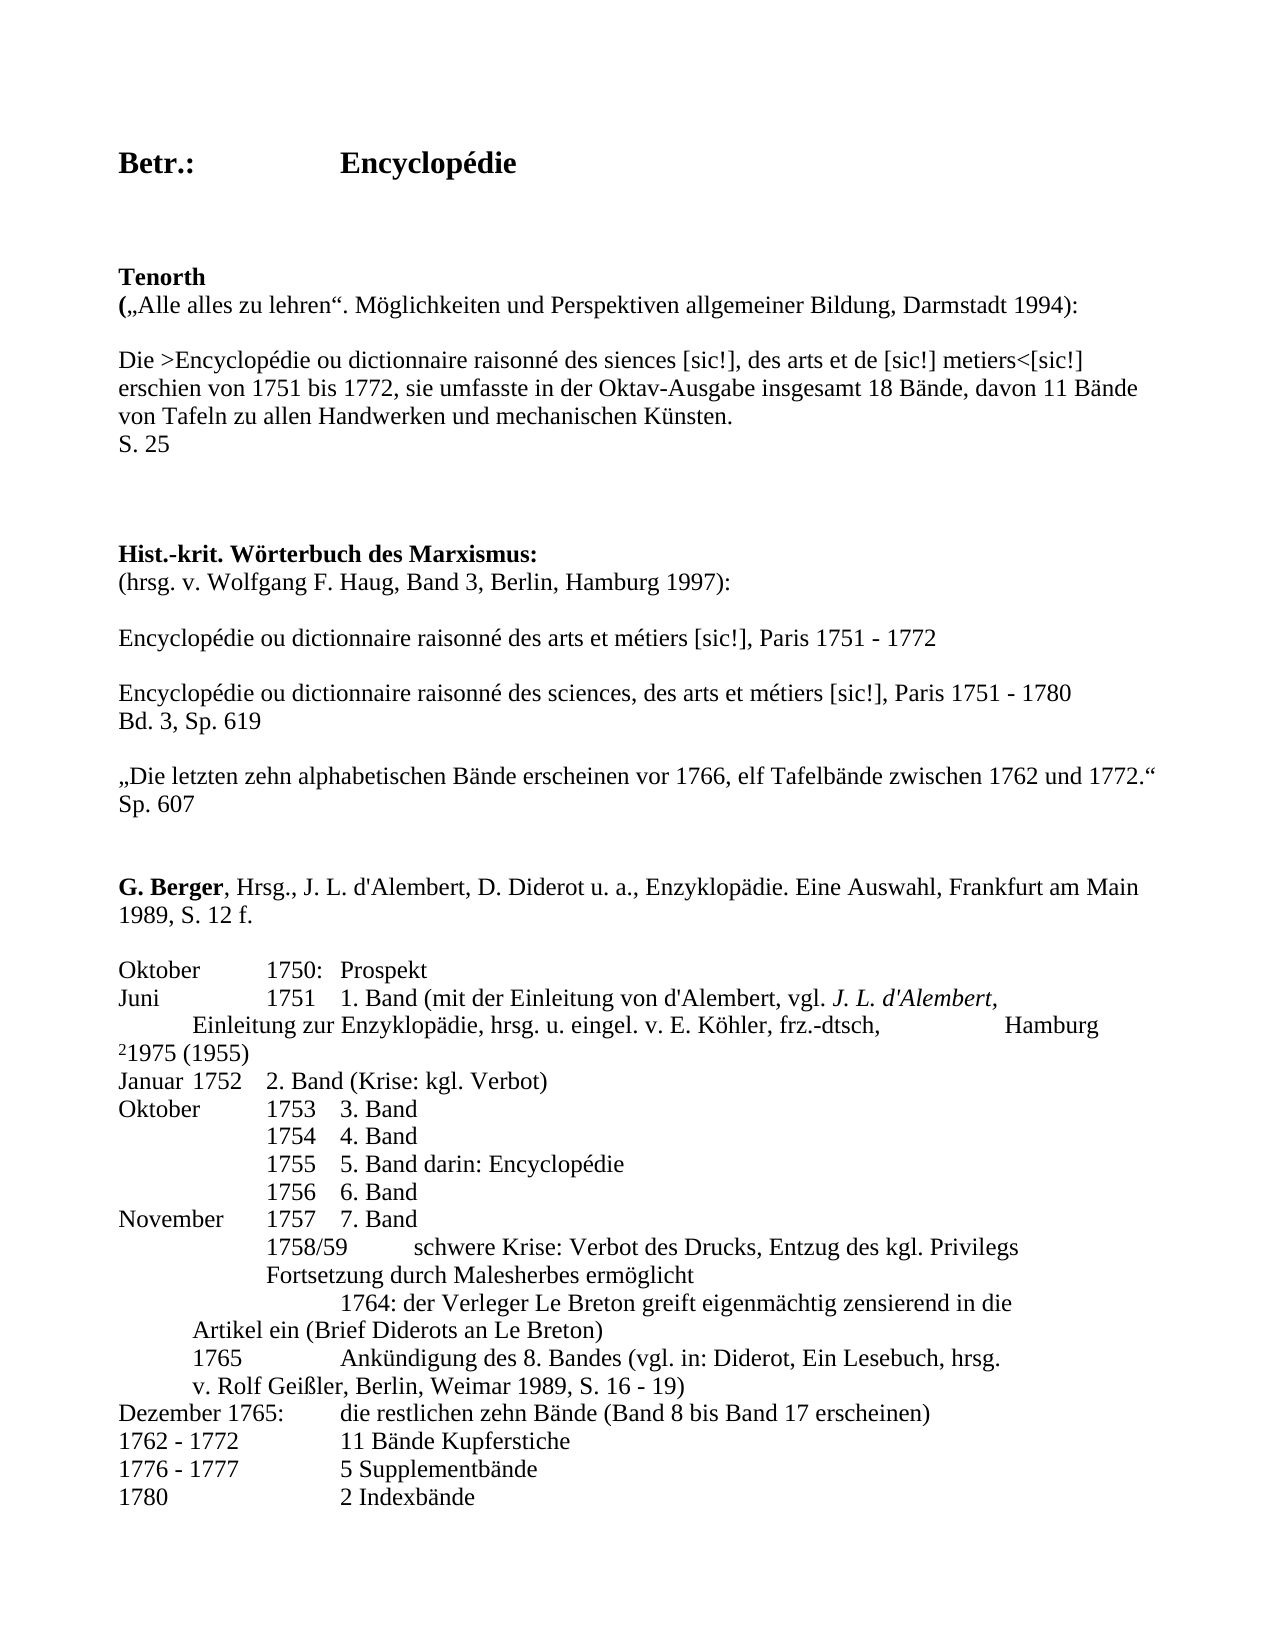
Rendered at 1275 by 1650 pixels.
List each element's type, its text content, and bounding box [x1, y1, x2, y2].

text Tenorth [118, 263, 1157, 291]
text Juni 1751 1. Band (mit der Einleitung von d'Alembert, vgl. J. L. d'Alembert, Einleitung zur Enzyklopädie, hrsg. u. eingel. v. E. Köhler, frz.-dtsch, Hamburg 21975 (1955) [118, 984, 1157, 1067]
text Oktober 1750: Prospekt [118, 956, 1157, 984]
text Januar 1752 2. Band (Krise: kgl. Verbot) [118, 1067, 1157, 1095]
text Bd. 3, Sp. 619 [118, 707, 1157, 734]
text S. 25 [118, 430, 1157, 457]
text Encyclopédie ou dictionnaire raisonné des arts et métiers [sic!], Paris 1751 - 1772 [118, 624, 1157, 651]
text (hrsg. v. Wolfgang F. Haug, Band 3, Berlin, Hamburg 1997): [118, 568, 1157, 596]
text Oktober 1753 3. Band [118, 1095, 1157, 1122]
text 1755 5. Band darin: Encyclopédie [118, 1150, 1157, 1178]
text G. Berger, Hrsg., J. L. d'Alembert, D. Diderot u. a., Enzyklopädie. Eine Auswahl, Frankfurt am Main 1989, S. 12 f. [118, 873, 1157, 928]
text 1754 4. Band [118, 1122, 1157, 1150]
text November 1757 7. Band [118, 1206, 1157, 1233]
text 1764: der Verleger Le Breton greift eigenmächtig zensierend in die Artikel ein (Brief Diderots an Le Breton) [118, 1289, 1157, 1344]
text 1756 6. Band [118, 1178, 1157, 1206]
text Dezember 1765: die restlichen zehn Bände (Band 8 bis Band 17 erscheinen) [118, 1399, 1157, 1427]
text 1762 - 1772 11 Bände Kupferstiche [118, 1427, 1157, 1455]
text Fortsetzung durch Malesherbes ermöglicht [118, 1261, 1157, 1289]
text Die >Encyclopédie ou dictionnaire raisonné des siences [sic!], des arts et de [sic!] metiers<[sic!] erschien von 1751 bis 1772, sie umfasste in der Oktav-Ausgabe insgesamt 18 Bände, davon 11 Bände von Tafeln zu allen Handwerken und mechanischen Künsten. [118, 347, 1157, 430]
text Betr.: Encyclopédie [118, 146, 1157, 180]
text („Alle alles zu lehren“. Möglichkeiten und Perspektiven allgemeiner Bildung, Darmstadt 1994): [118, 291, 1157, 319]
text 1776 - 1777 5 Supplementbände [118, 1455, 1157, 1483]
text „Die letzten zehn alphabetischen Bände erscheinen vor 1766, elf Tafelbände zwischen 1762 und 1772.“ Sp. 607 [118, 762, 1157, 818]
text 1780 2 Indexbände [118, 1483, 1157, 1510]
text Encyclopédie ou dictionnaire raisonné des sciences, des arts et métiers [sic!], Paris 1751 - 1780 [118, 679, 1157, 707]
text 1765 Ankündigung des 8. Bandes (vgl. in: Diderot, Ein Lesebuch, hrsg. v. Rolf Geißler, Berlin, Weimar 1989, S. 16 - 19) [118, 1344, 1157, 1399]
text Hist.-krit. Wörterbuch des Marxismus: [118, 541, 1157, 568]
text 1758/59 schwere Krise: Verbot des Drucks, Entzug des kgl. Privilegs [118, 1233, 1157, 1261]
